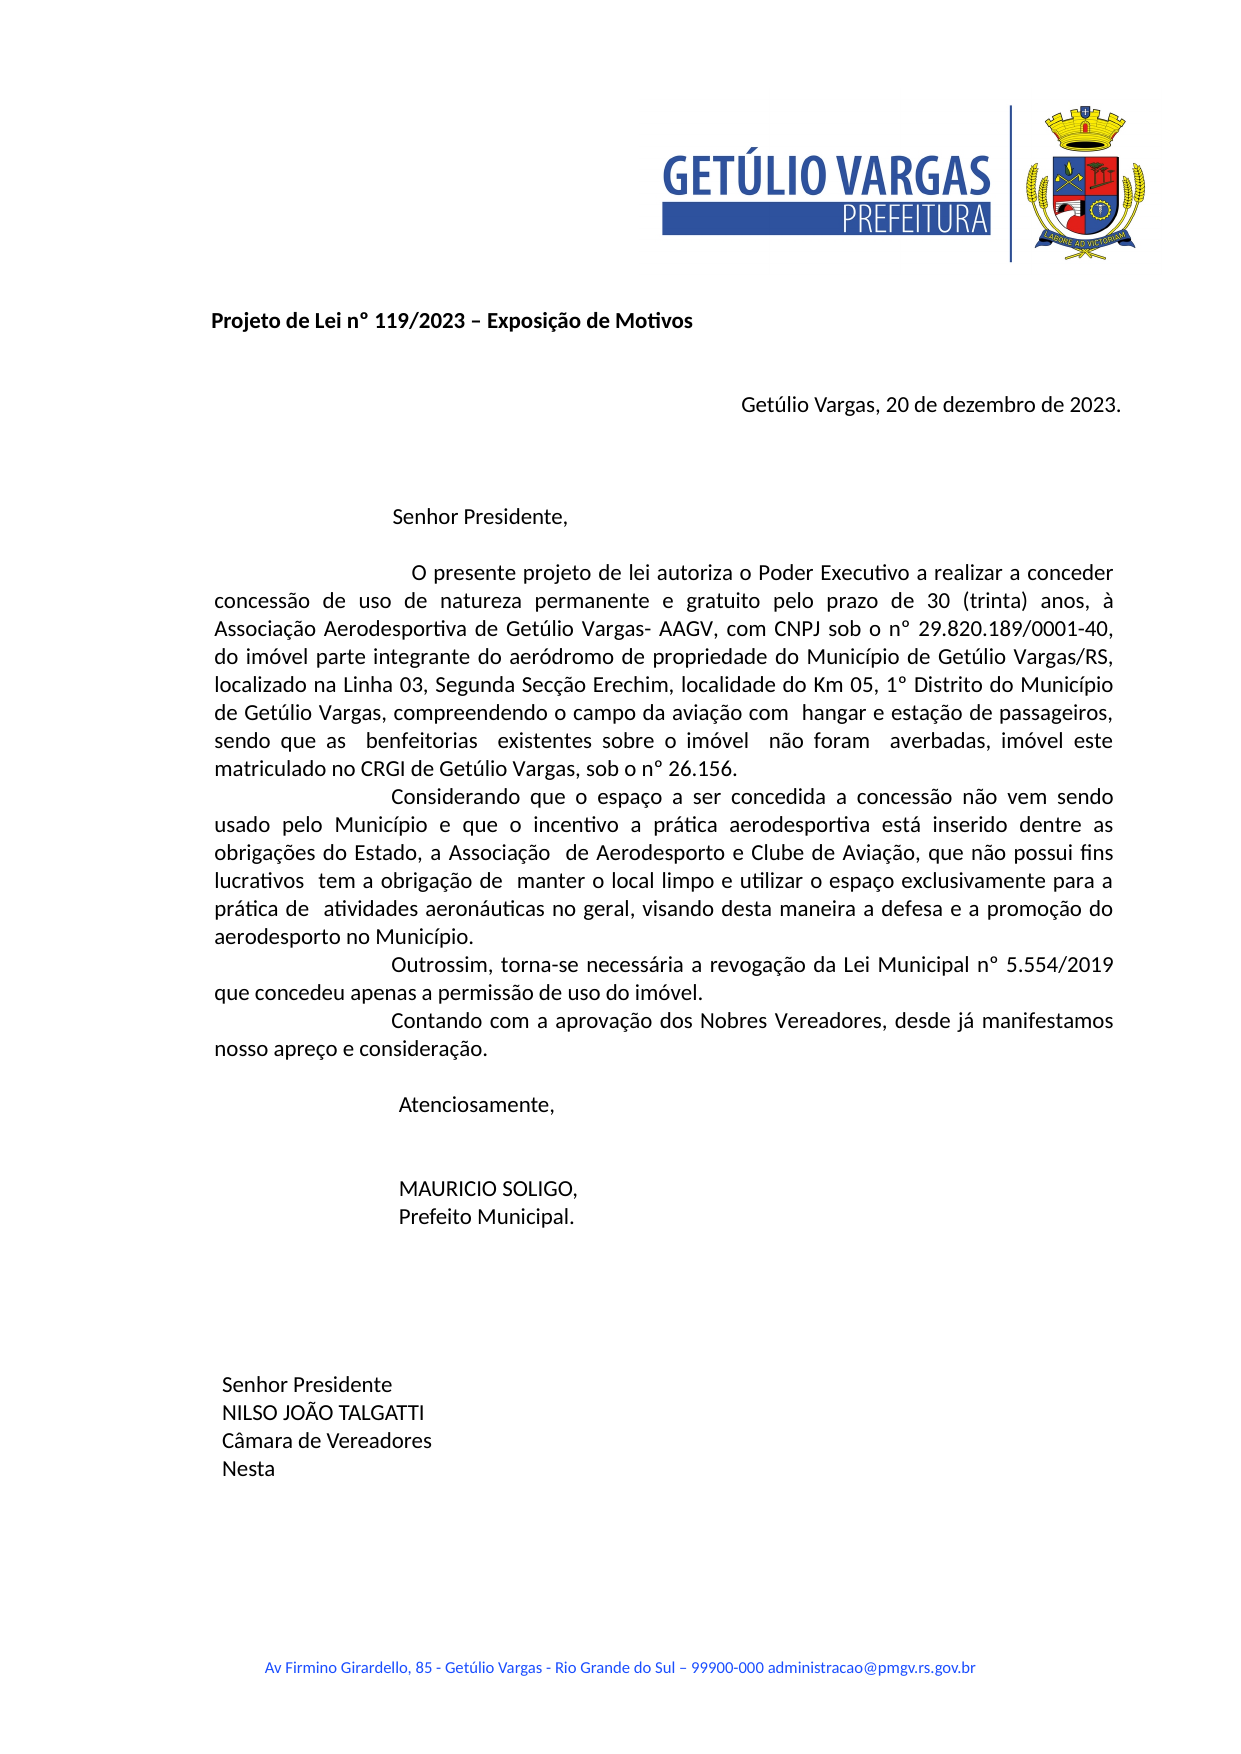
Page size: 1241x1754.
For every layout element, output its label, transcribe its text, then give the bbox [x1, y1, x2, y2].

text Outrossim, torna-se necessária a revogação da Lei Municipal nº 5.554/2019 que concedeu apenas a permissão de uso do imóvel. [214, 950, 1115, 1006]
text Prefeito Municipal. [220, 1202, 1122, 1230]
text Projeto de Lei nº 119/2023 – Exposição de Motivos [211, 306, 1122, 334]
text Senhor Presidente [222, 1371, 1122, 1398]
text Câmara de Vereadores [222, 1427, 1122, 1454]
text NILSO JOÃO TALGATTI [222, 1398, 1122, 1427]
text Atenciosamente, [220, 1090, 1122, 1118]
text MAURICIO SOLIGO, [220, 1174, 1122, 1202]
text Getúlio Vargas, 20 de dezembro de 2023. [212, 390, 1122, 418]
text Contando com a aprovação dos Nobres Vereadores, desde já manifestamos nosso apreço e consideração. [214, 1006, 1115, 1062]
text Considerando que o espaço a ser concedida a concessão não vem sendo usado pelo Município e que o incentivo a prática aerodesportiva está inserido dentre as obrigações do Estado, a Associação de Aerodesporto e Clube de Aviação, que não possui fins lucrativos tem a obrigação de manter o local limpo e utilizar o espaço exclusivamente para a prática de atividades aeronáuticas no geral, visando desta maneira a defesa e a promoção do aerodesporto no Município. [214, 782, 1115, 950]
text Senhor Presidente, [214, 502, 1122, 530]
text O presente projeto de lei autoriza o Poder Executivo a realizar a conceder concessão de uso de natureza permanente e gratuito pelo prazo de 30 (trinta) anos, à Associação Aerodesportiva de Getúlio Vargas- AAGV, com CNPJ sob o nº 29.820.189/0001-40, do imóvel parte integrante do aeródromo de propriedade do Município de Getúlio Vargas/RS, localizado na Linha 03, Segunda Secção Erechim, localidade do Km 05, 1º Distrito do Município de Getúlio Vargas, compreendendo o campo da aviação com hangar e estação de passageiros, sendo que as benfeitorias existentes sobre o imóvel não foram averbadas, imóvel este matriculado no CRGI de Getúlio Vargas, sob o nº 26.156. [214, 558, 1115, 782]
picture [639, 88, 1162, 275]
text Nesta [222, 1454, 1122, 1483]
